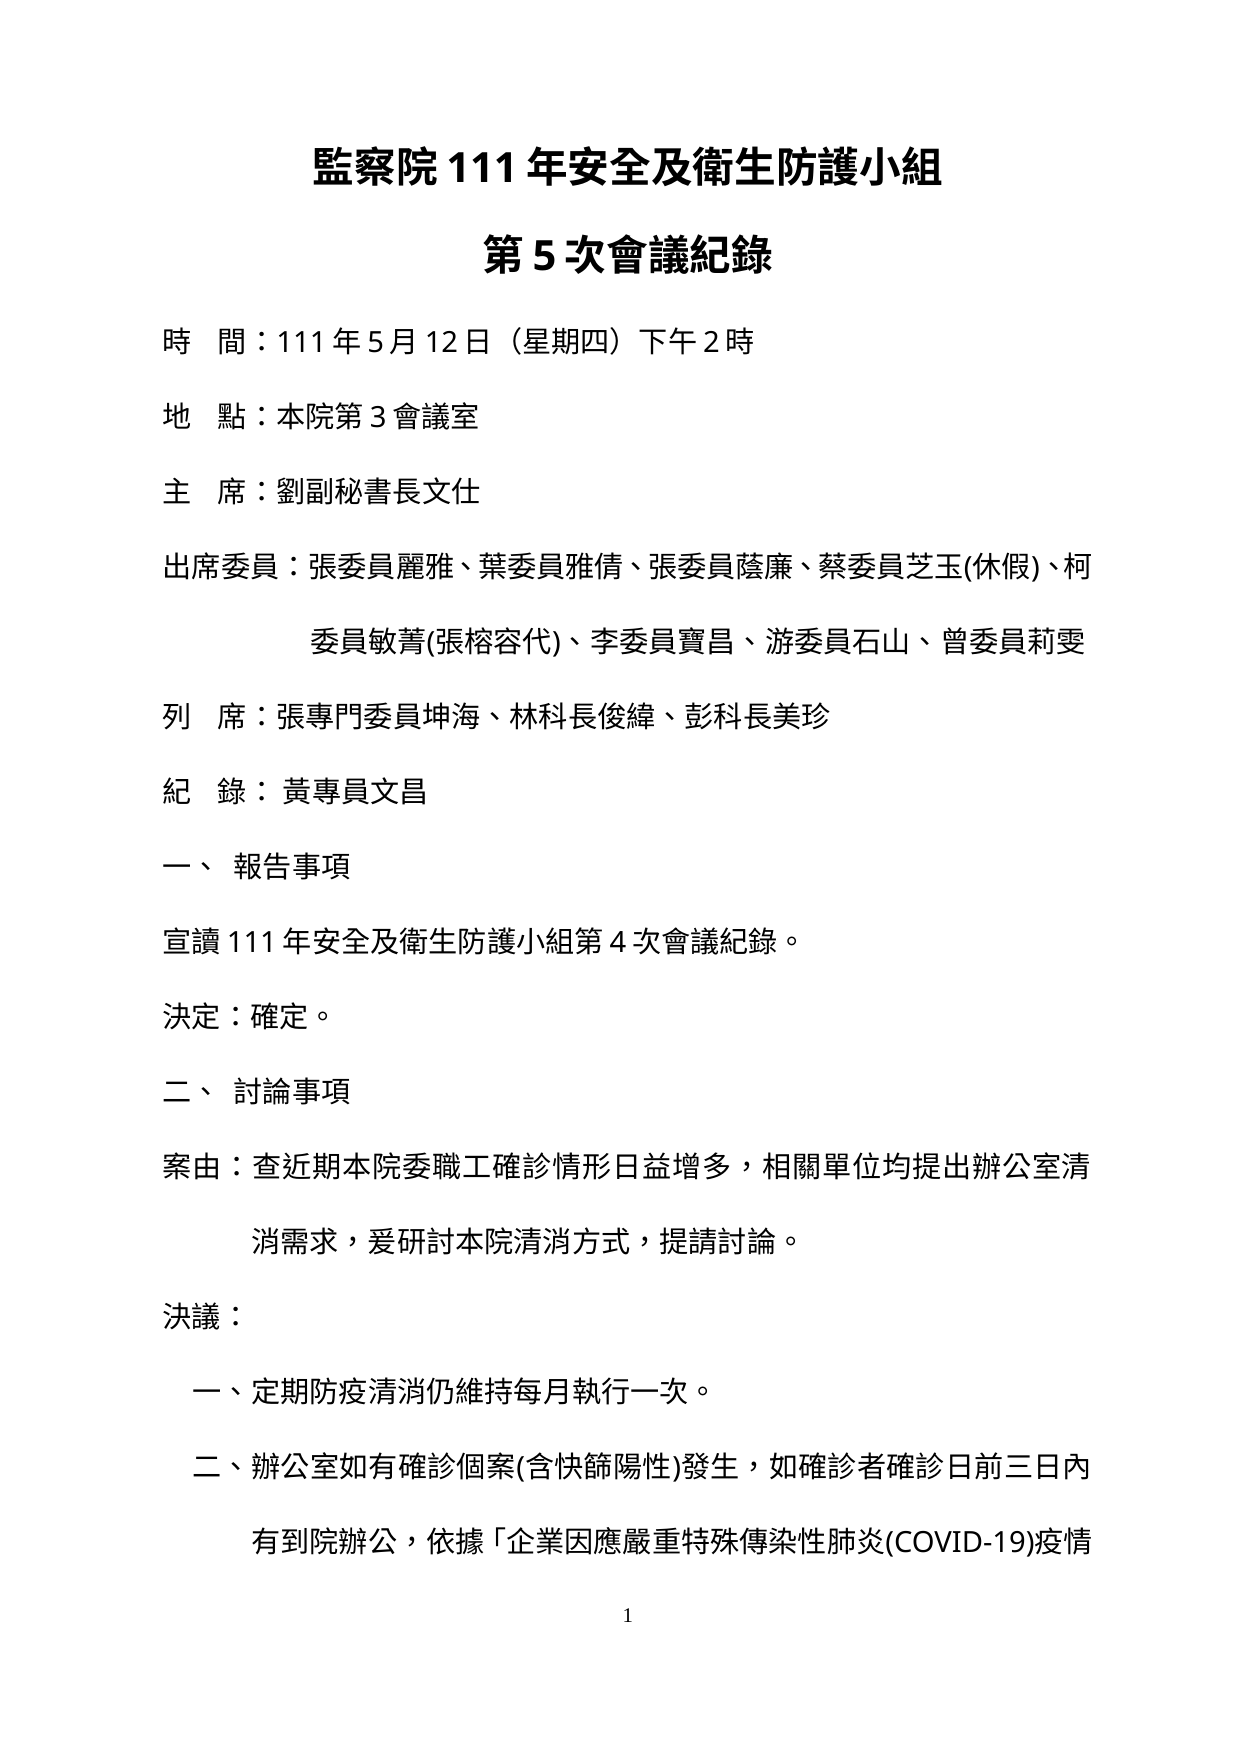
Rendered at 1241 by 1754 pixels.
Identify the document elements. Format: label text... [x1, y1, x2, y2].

subtitle 決議： [162, 1277, 1093, 1352]
subtitle 出席委員：張委員麗雅、葉委員雅倩、張委員蔭廉、蔡委員芝玉(休假)、柯委員敏菁(張榕容代)、李委員寶昌、游委員石山、曾委員莉雯 [162, 527, 1093, 677]
subtitle 宣讀111年安全及衛生防護小組第4次會議紀錄。 [162, 902, 1093, 977]
text 監察院111年安全及衛生防護小組 [162, 127, 1093, 202]
subtitle 討論事項 [162, 1052, 1093, 1127]
subtitle 辦公室如有確診個案(含快篩陽性)發生，如確診者確診日前三日內有到院辦公，依據「企業因應嚴重特殊傳染性肺炎(COVID-19)疫情 [192, 1427, 1093, 1577]
text 第5次會議紀錄 [162, 214, 1093, 289]
subtitle 案由：查近期本院委職工確診情形日益增多，相關單位均提出辦公室清消需求，爰研討本院清消方式，提請討論。 [162, 1127, 1093, 1277]
subtitle 報告事項 [162, 827, 1093, 902]
subtitle 定期防疫清消仍維持每月執行一次。 [192, 1352, 1093, 1427]
subtitle 主 席：劉副秘書長文仕 [162, 452, 1093, 527]
subtitle 時 間：111年5月12日（星期四）下午2時 [162, 302, 1093, 377]
subtitle 決定：確定。 [162, 977, 1093, 1052]
subtitle 紀 錄： 黃專員文昌 [162, 752, 1093, 827]
subtitle 列 席：張專門委員坤海、林科長俊緯、彭科長美珍 [162, 677, 1093, 752]
subtitle 地 點：本院第3會議室 [162, 377, 1093, 452]
